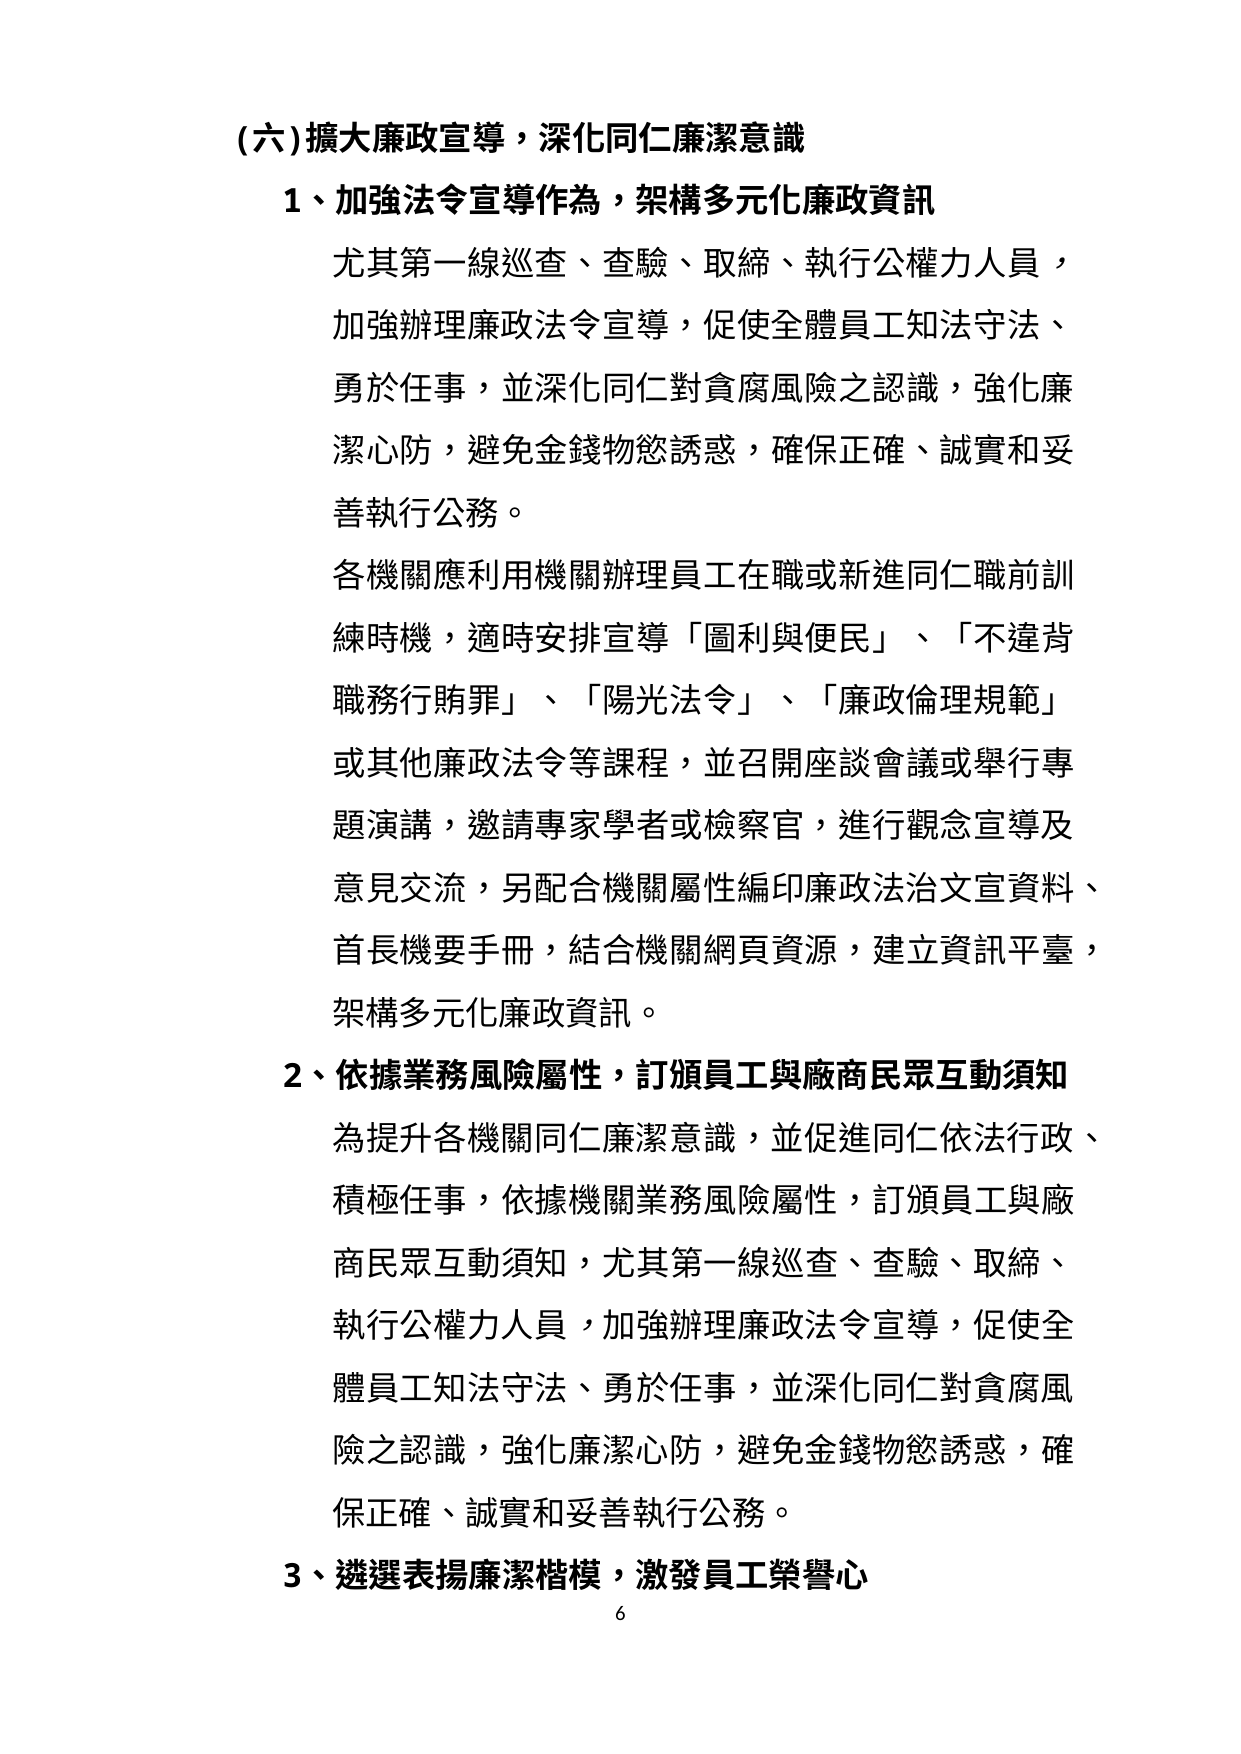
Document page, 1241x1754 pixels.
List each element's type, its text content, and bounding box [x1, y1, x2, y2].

text (六)擴大廉政宣導，深化同仁廉潔意識 [232, 94, 1075, 157]
text 尤其第一線巡查、查驗、取締、執行公權力人員，加強辦理廉政法令宣導，促使全體員工知法守法、勇於任事，並深化同仁對貪腐風險之認識，強化廉潔心防，避免金錢物慾誘惑，確保正確、誠實和妥善執行公務。 [332, 219, 1075, 532]
text 1、加強法令宣導作為，架構多元化廉政資訊 [282, 157, 1075, 219]
text 各機關應利用機關辦理員工在職或新進同仁職前訓練時機，適時安排宣導「圖利與便民」、「不違背職務行賄罪」、「陽光法令」、「廉政倫理規範」或其他廉政法令等課程，並召開座談會議或舉行專題演講，邀請專家學者或檢察官，進行觀念宣導及意見交流，另配合機關屬性編印廉政法治文宣資料、首長機要手冊，結合機關網頁資源，建立資訊平臺，架構多元化廉政資訊。 [332, 532, 1075, 1032]
text 3、遴選表揚廉潔楷模，激發員工榮譽心 [282, 1532, 1075, 1594]
text 2、依據業務風險屬性，訂頒員工與廠商民眾互動須知 [165, 1032, 1075, 1094]
text 為提升各機關同仁廉潔意識，並促進同仁依法行政、積極任事，依據機關業務風險屬性，訂頒員工與廠商民眾互動須知，尤其第一線巡查、查驗、取締、執行公權力人員，加強辦理廉政法令宣導，促使全體員工知法守法、勇於任事，並深化同仁對貪腐風險之認識，強化廉潔心防，避免金錢物慾誘惑，確保正確、誠實和妥善執行公務。 [332, 1094, 1075, 1532]
